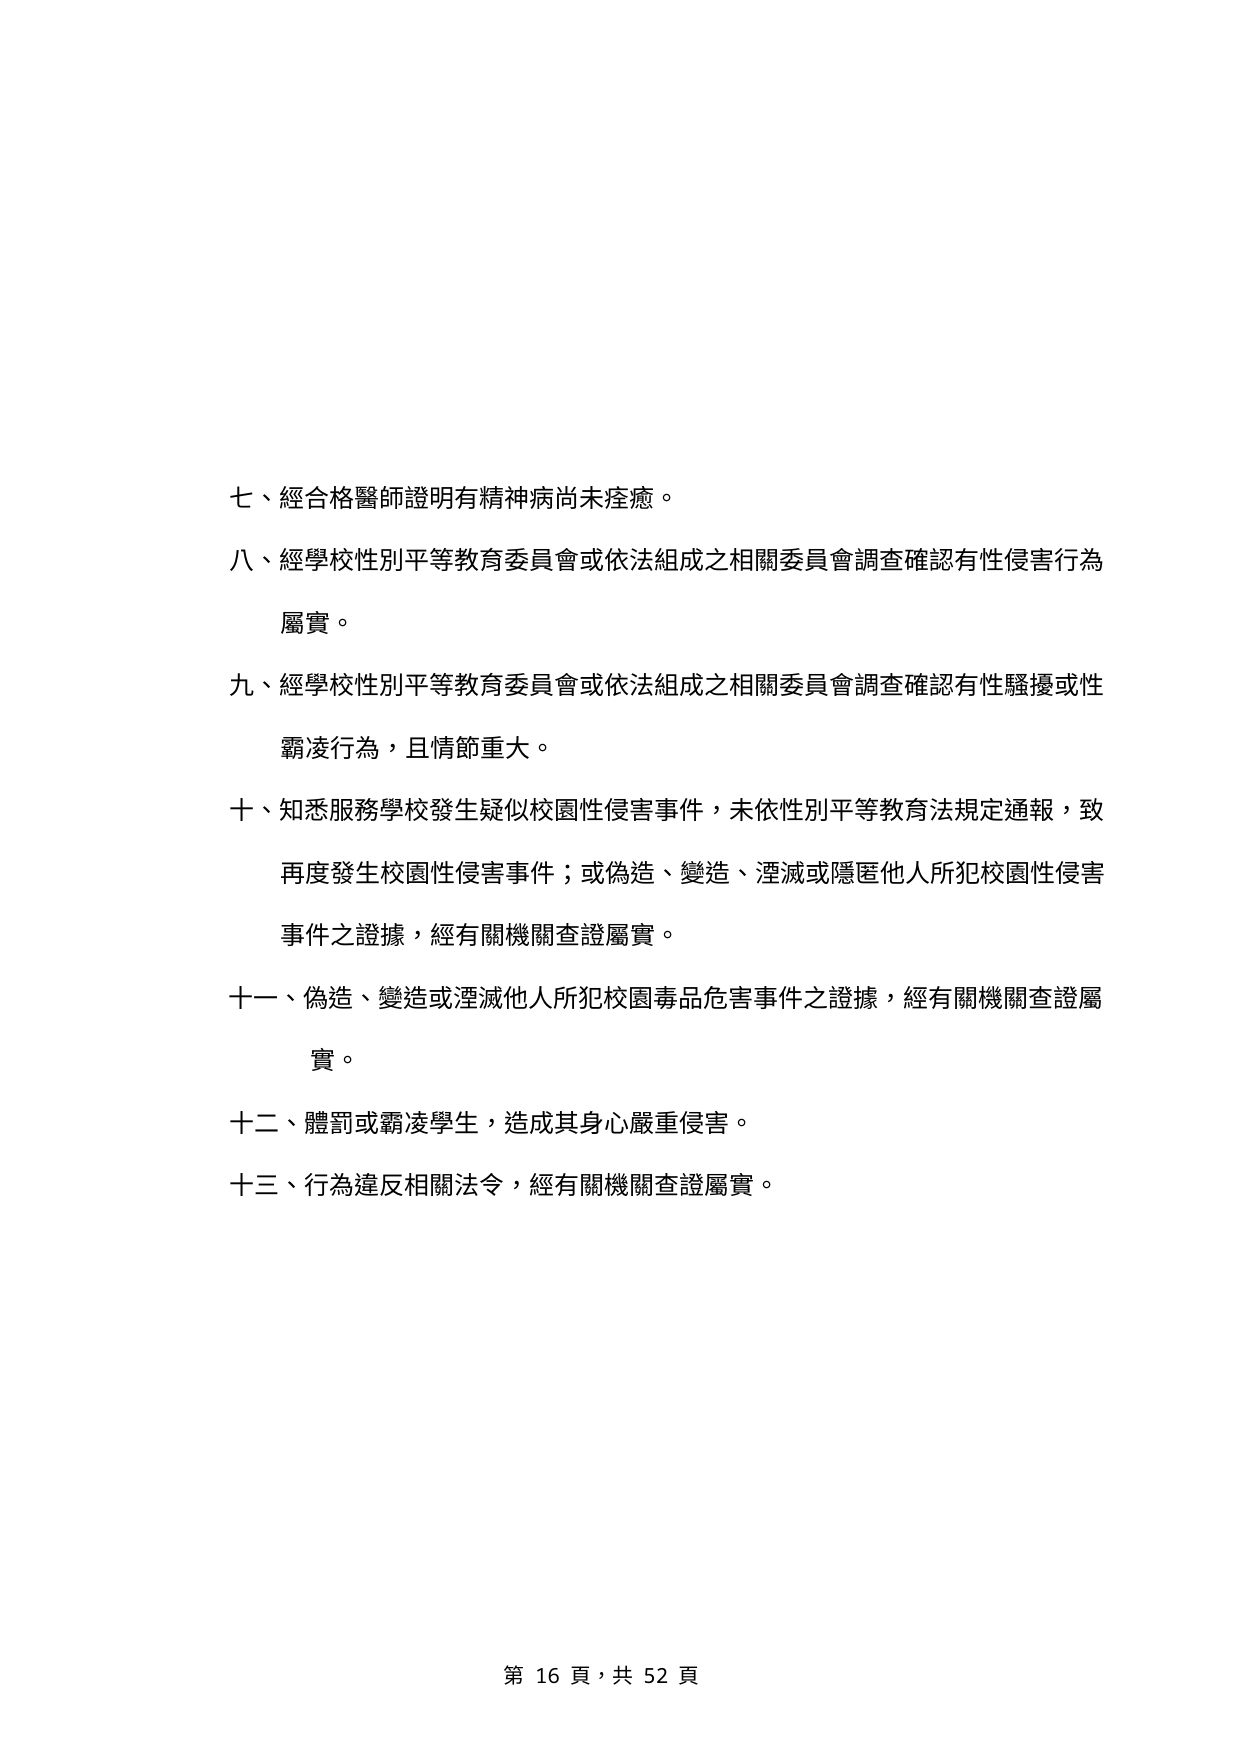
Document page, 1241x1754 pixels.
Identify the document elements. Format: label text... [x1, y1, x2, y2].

text 七、經合格醫師證明有精神病尚未痊癒。 [118, 455, 1122, 517]
text 十三、行為違反相關法令，經有關機關查證屬實。 [118, 1142, 1122, 1205]
text 九、經學校性別平等教育委員會或依法組成之相關委員會調查確認有性騷擾或性 霸凌行為，且情節重大。 [229, 642, 1122, 767]
text 十二、體罰或霸凌學生，造成其身心嚴重侵害。 [118, 1080, 1122, 1142]
text 八、經學校性別平等教育委員會或依法組成之相關委員會調查確認有性侵害行為 屬實。 [229, 517, 1122, 642]
text 十一、偽造、變造或湮滅他人所犯校園毒品危害事件之證據，經有關機關查證屬實。 [229, 955, 1122, 1080]
text 十、知悉服務學校發生疑似校園性侵害事件，未依性別平等教育法規定通報，致再度發生校園性侵害事件；或偽造、變造、湮滅或隱匿他人所犯校園性侵害事件之證據，經有關機關查證屬實。 [229, 767, 1122, 955]
